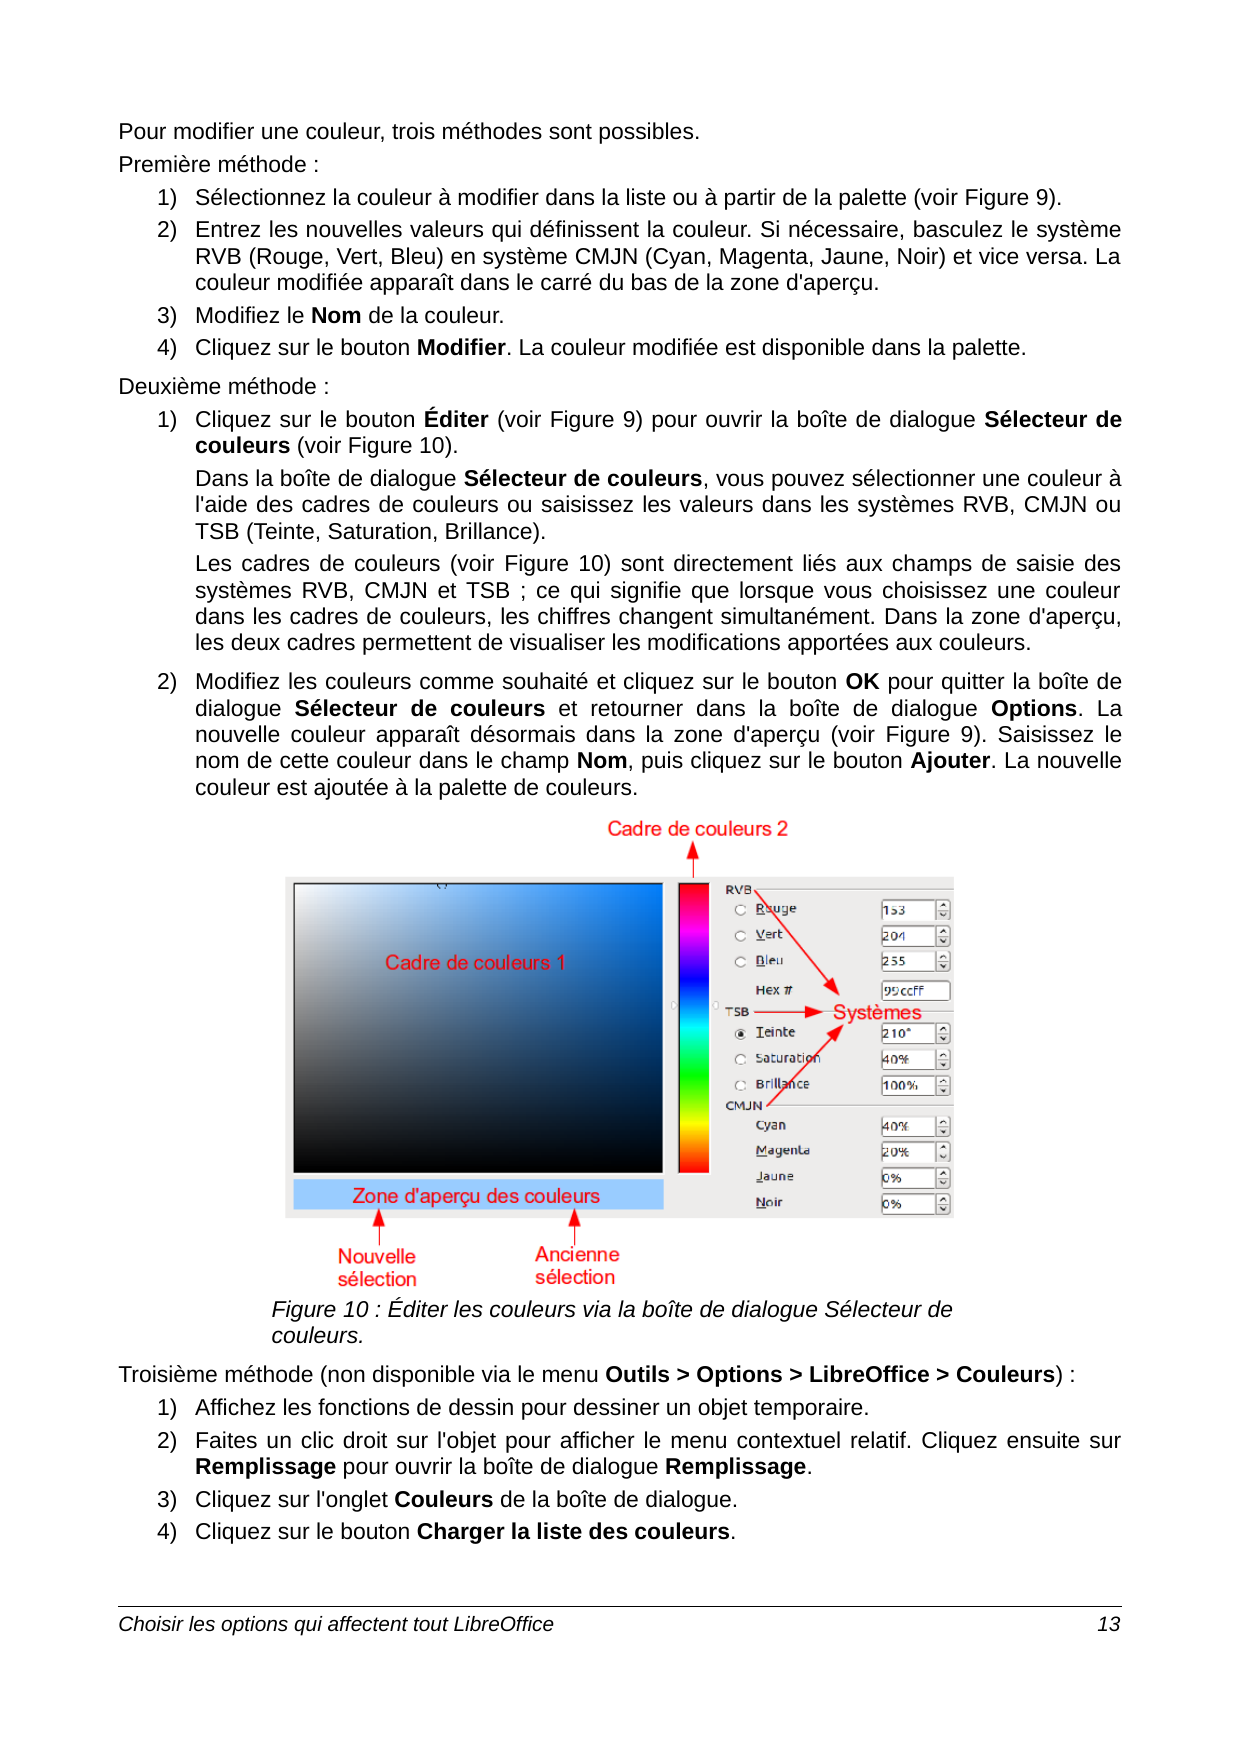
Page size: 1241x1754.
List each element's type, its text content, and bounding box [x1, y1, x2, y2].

list Pour modifier une couleur, trois méthodes sont possibles. [118, 118, 1122, 144]
list Cliquez sur le bouton Charger la liste des couleurs. [177, 1518, 1122, 1544]
list Les cadres de couleurs (voir Figure 10) sont directement liés aux champs de saisie des systèmes RVB, CMJN et TSB ; ce qui signifie que lorsque vous choisissez une couleur dans les cadres de couleurs, les chiffres changent simultanément. Dans la zone d'aperçu, les deux cadres permettent de visualiser les modifications apportées aux couleurs. [177, 550, 1122, 656]
list Troisième méthode (non disponible via le menu Outils > Options > LibreOffice > Couleurs) : [118, 1361, 1122, 1388]
list Première méthode : [118, 151, 1122, 177]
list Dans la boîte de dialogue Sélecteur de couleurs, vous pouvez sélectionner une couleur à l'aide des cadres de couleurs ou saisissez les valeurs dans les systèmes RVB, CMJN ou TSB (Teinte, Saturation, Brillance). [177, 465, 1122, 544]
list Sélectionnez la couleur à modifier dans la liste ou à partir de la palette (voir Figure 9). [177, 184, 1122, 210]
list Cliquez sur le bouton Éditer (voir Figure 9) pour ouvrir la boîte de dialogue Sélecteur de couleurs (voir Figure 10). [177, 406, 1122, 459]
list Entrez les nouvelles valeurs qui définissent la couleur. Si nécessaire, basculez le système RVB (Rouge, Vert, Bleu) en système CMJN (Cyan, Magenta, Jaune, Noir) et vice versa. La couleur modifiée apparaît dans le carré du bas de la zone d'aperçu. [177, 216, 1122, 295]
list Modifiez le Nom de la couleur. [177, 302, 1122, 328]
list Modifiez les couleurs comme souhaité et cliquez sur le bouton OK pour quitter la boîte de dialogue Sélecteur de couleurs et retourner dans la boîte de dialogue Options. La nouvelle couleur apparaît désormais dans la zone d'aperçu (voir Figure 9). Saisissez le nom de cette couleur dans le champ Nom, puis cliquez sur le bouton Ajouter. La nouvelle couleur est ajoutée à la palette de couleurs. [177, 668, 1122, 800]
text Figure 10 : Éditer les couleurs via la boîte de dialogue Sélecteur de couleurs. [271, 812, 969, 1349]
list Cliquez sur l'onglet Couleurs de la boîte de dialogue. [177, 1486, 1122, 1512]
picture [285, 812, 955, 1297]
list Affichez les fonctions de dessin pour dessiner un objet temporaire. [177, 1394, 1122, 1420]
list Faites un clic droit sur l'objet pour afficher le menu contextuel relatif. Cliquez ensuite sur Remplissage pour ouvrir la boîte de dialogue Remplissage. [177, 1427, 1122, 1479]
list Cliquez sur le bouton Modifier. La couleur modifiée est disponible dans la palette. [177, 334, 1122, 361]
list Deuxième méthode : [118, 373, 1122, 399]
